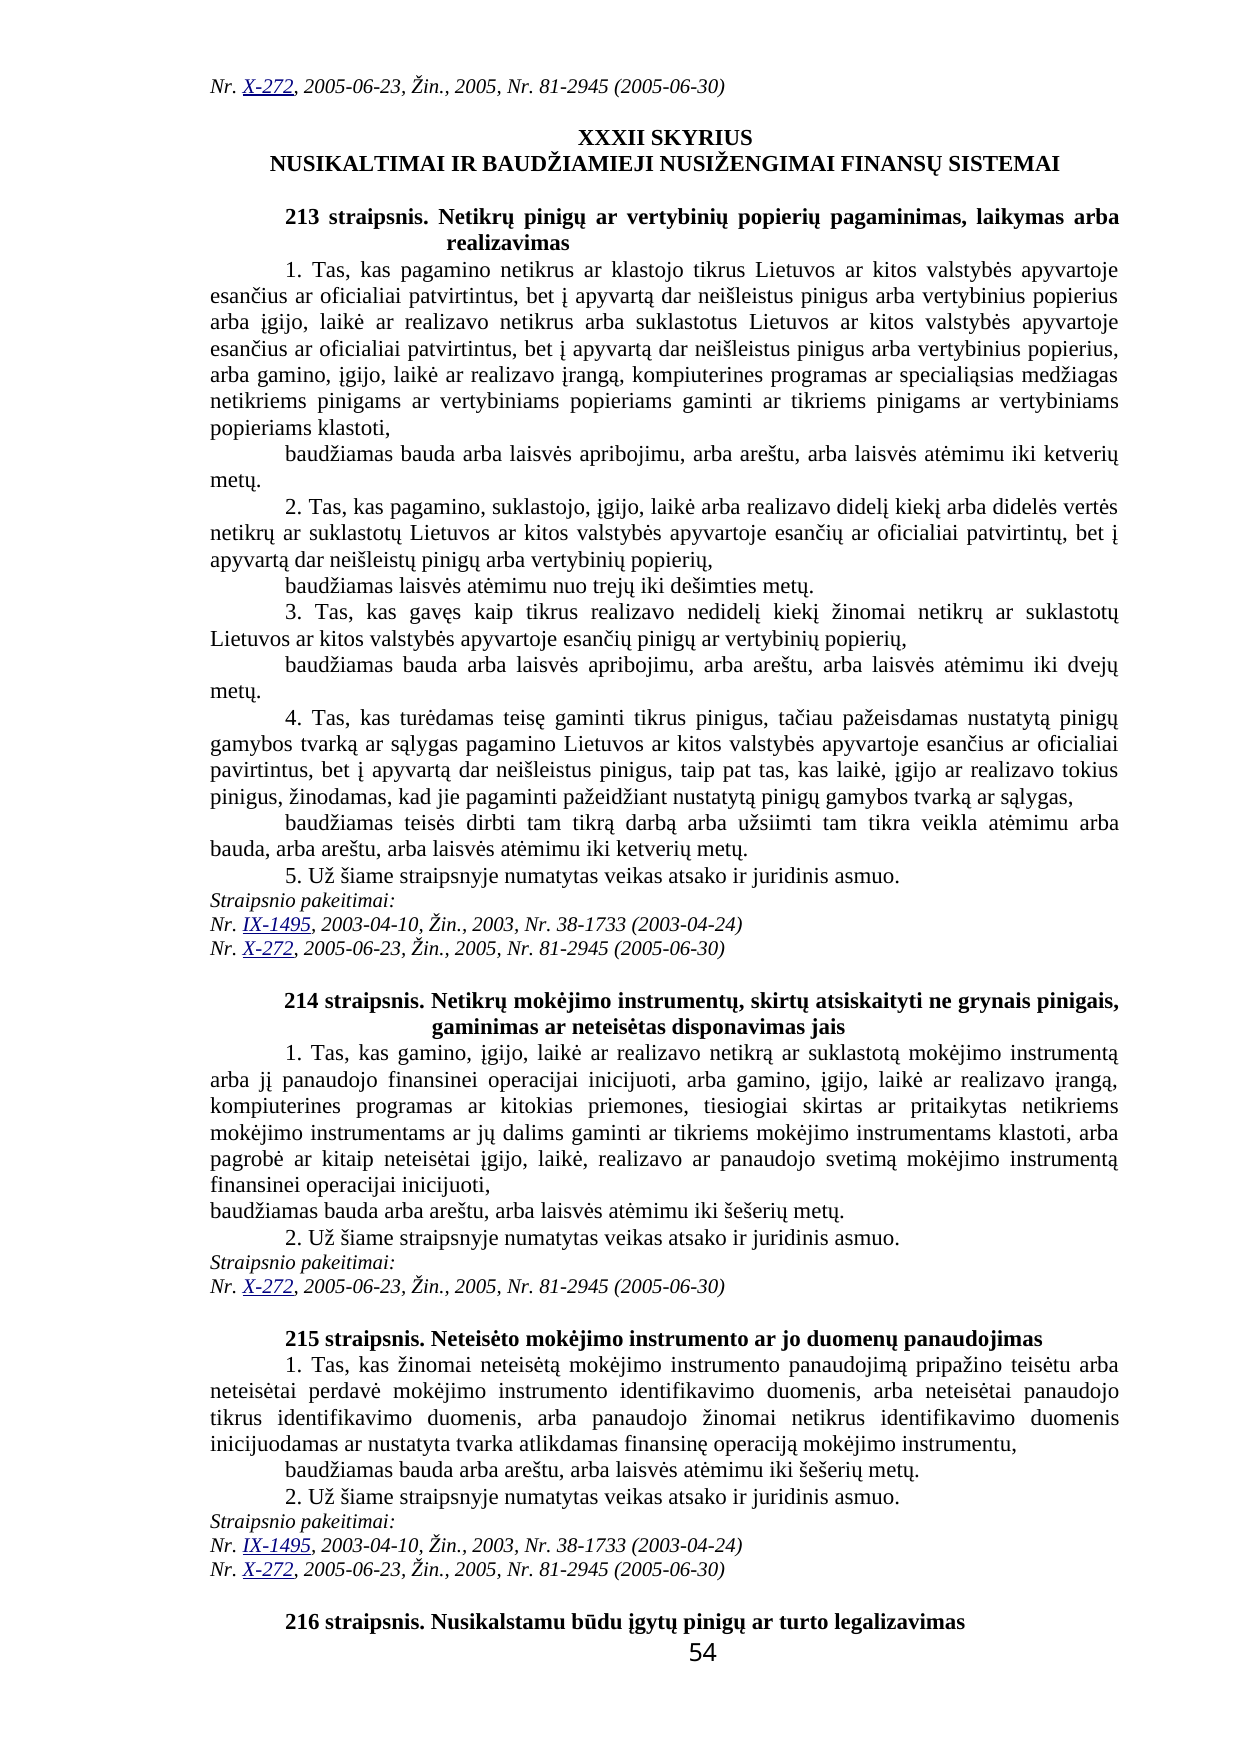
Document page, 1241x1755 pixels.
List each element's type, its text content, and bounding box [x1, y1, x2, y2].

text Straipsnio pakeitimai: [210, 1509, 1120, 1533]
text baudžiamas bauda arba areštu, arba laisvės atėmimu iki šešerių metų. [210, 1457, 1120, 1483]
text 213 straipsnis. Netikrų pinigų ar vertybinių popierių pagaminimas, laikymas arba realizavimas [285, 203, 1120, 256]
text Nr. X-272, 2005-06-23, Žin., 2005, Nr. 81-2945 (2005-06-30) [210, 936, 1120, 960]
text 214 straipsnis. Netikrų mokėjimo instrumentų, skirtų atsiskaityti ne grynais pinigais, gaminimas ar neteisėtas disponavimas jais [284, 987, 1120, 1039]
text Nr. IX-1495, 2003-04-10, Žin., 2003, Nr. 38-1733 (2003-04-24) [210, 1533, 1120, 1557]
text Straipsnio pakeitimai: [210, 888, 1120, 912]
text baudžiamas bauda arba laisvės apribojimu, arba areštu, arba laisvės atėmimu iki dvejų metų. [210, 651, 1120, 704]
text Nr. X-272, 2005-06-23, Žin., 2005, Nr. 81-2945 (2005-06-30) [210, 1274, 1120, 1298]
text Straipsnio pakeitimai: [210, 1250, 1120, 1274]
text 215 straipsnis. Neteisėto mokėjimo instrumento ar jo duomenų panaudojimas [285, 1325, 1120, 1351]
text 5. Už šiame straipsnyje numatytas veikas atsako ir juridinis asmuo. [210, 862, 1120, 888]
text XXXII SKYRIUS [210, 124, 1120, 150]
text 1. Tas, kas gamino, įgijo, laikė ar realizavo netikrą ar suklastotą mokėjimo instrumentą arba jį panaudojo finansinei operacijai inicijuoti, arba gamino, įgijo, laikė ar realizavo įrangą, kompiuterines programas ar kitokias priemones, tiesiogiai skirtas ar pritaikytas netikriems mokėjimo instrumentams ar jų dalims gaminti ar tikriems mokėjimo instrumentams klastoti, arba pagrobė ar kitaip neteisėtai įgijo, laikė, realizavo ar panaudojo svetimą mokėjimo instrumentą finansinei operacijai inicijuoti, [210, 1039, 1120, 1198]
text 4. Tas, kas turėdamas teisę gaminti tikrus pinigus, tačiau pažeisdamas nustatytą pinigų gamybos tvarką ar sąlygas pagamino Lietuvos ar kitos valstybės apyvartoje esančius ar oficialiai pavirtintus, bet į apyvartą dar neišleistus pinigus, taip pat tas, kas laikė, įgijo ar realizavo tokius pinigus, žinodamas, kad jie pagaminti pažeidžiant nustatytą pinigų gamybos tvarką ar sąlygas, [210, 704, 1120, 809]
text 3. Tas, kas gavęs kaip tikrus realizavo nedidelį kiekį žinomai netikrų ar suklastotų Lietuvos ar kitos valstybės apyvartoje esančių pinigų ar vertybinių popierių, [210, 598, 1120, 651]
text 2. Už šiame straipsnyje numatytas veikas atsako ir juridinis asmuo. [210, 1483, 1120, 1509]
text 1. Tas, kas pagamino netikrus ar klastojo tikrus Lietuvos ar kitos valstybės apyvartoje esančius ar oficialiai patvirtintus, bet į apyvartą dar neišleistus pinigus arba vertybinius popierius arba įgijo, laikė ar realizavo netikrus arba suklastotus Lietuvos ar kitos valstybės apyvartoje esančius ar oficialiai patvirtintus, bet į apyvartą dar neišleistus pinigus arba vertybinius popierius, arba gamino, įgijo, laikė ar realizavo įrangą, kompiuterines programas ar specialiąsias medžiagas netikriems pinigams ar vertybiniams popieriams gaminti ar tikriems pinigams ar vertybiniams popieriams klastoti, [210, 256, 1120, 440]
text Nr. IX-1495, 2003-04-10, Žin., 2003, Nr. 38-1733 (2003-04-24) [210, 912, 1120, 936]
text Nr. X-272, 2005-06-23, Žin., 2005, Nr. 81-2945 (2005-06-30) [210, 1557, 1120, 1581]
text 216 straipsnis. Nusikalstamu būdu įgytų pinigų ar turto legalizavimas [210, 1608, 1120, 1634]
text NUSIKALTIMAI IR BAUDŽIAMIEJI NUSIŽENGIMAI FINANSŲ SISTEMAI [210, 150, 1120, 177]
text 2. Už šiame straipsnyje numatytas veikas atsako ir juridinis asmuo. [210, 1224, 1120, 1250]
text 2. Tas, kas pagamino, suklastojo, įgijo, laikė arba realizavo didelį kiekį arba didelės vertės netikrų ar suklastotų Lietuvos ar kitos valstybės apyvartoje esančių ar oficialiai patvirtintų, bet į apyvartą dar neišleistų pinigų arba vertybinių popierių, [210, 493, 1120, 572]
text baudžiamas bauda arba areštu, arba laisvės atėmimu iki šešerių metų. [210, 1198, 1120, 1224]
text baudžiamas bauda arba laisvės apribojimu, arba areštu, arba laisvės atėmimu iki ketverių metų. [210, 440, 1120, 493]
text baudžiamas teisės dirbti tam tikrą darbą arba užsiimti tam tikra veikla atėmimu arba bauda, arba areštu, arba laisvės atėmimu iki ketverių metų. [210, 809, 1120, 862]
text baudžiamas laisvės atėmimu nuo trejų iki dešimties metų. [210, 572, 1120, 598]
text 1. Tas, kas žinomai neteisėtą mokėjimo instrumento panaudojimą pripažino teisėtu arba neteisėtai perdavė mokėjimo instrumento identifikavimo duomenis, arba neteisėtai panaudojo tikrus identifikavimo duomenis, arba panaudojo žinomai netikrus identifikavimo duomenis inicijuodamas ar nustatyta tvarka atlikdamas finansinę operaciją mokėjimo instrumentu, [210, 1351, 1120, 1457]
text Nr. X-272, 2005-06-23, Žin., 2005, Nr. 81-2945 (2005-06-30) [210, 73, 1120, 98]
